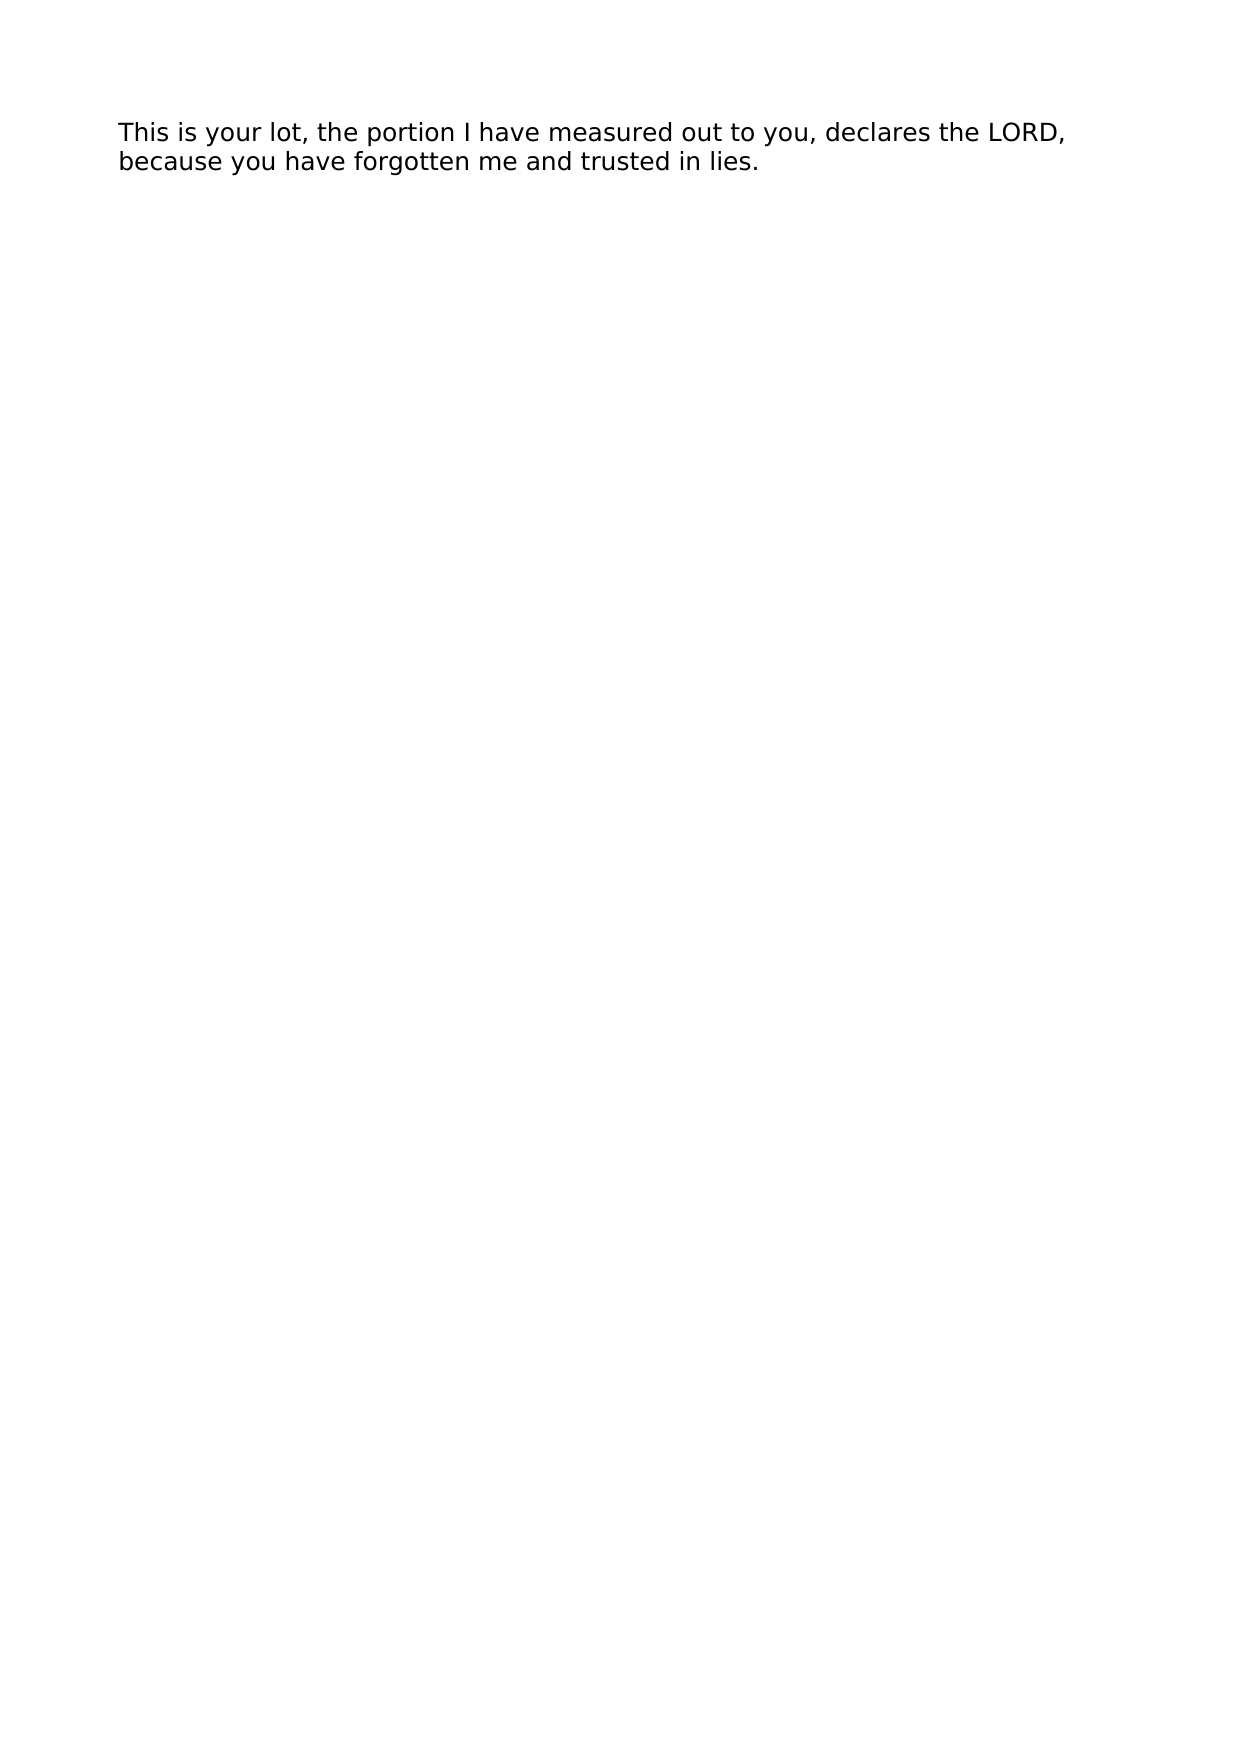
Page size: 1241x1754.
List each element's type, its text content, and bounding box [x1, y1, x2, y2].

text This is your lot, the portion I have measured out to you, declares the LORD, because you have forgotten me and trusted in lies. [118, 118, 1122, 176]
